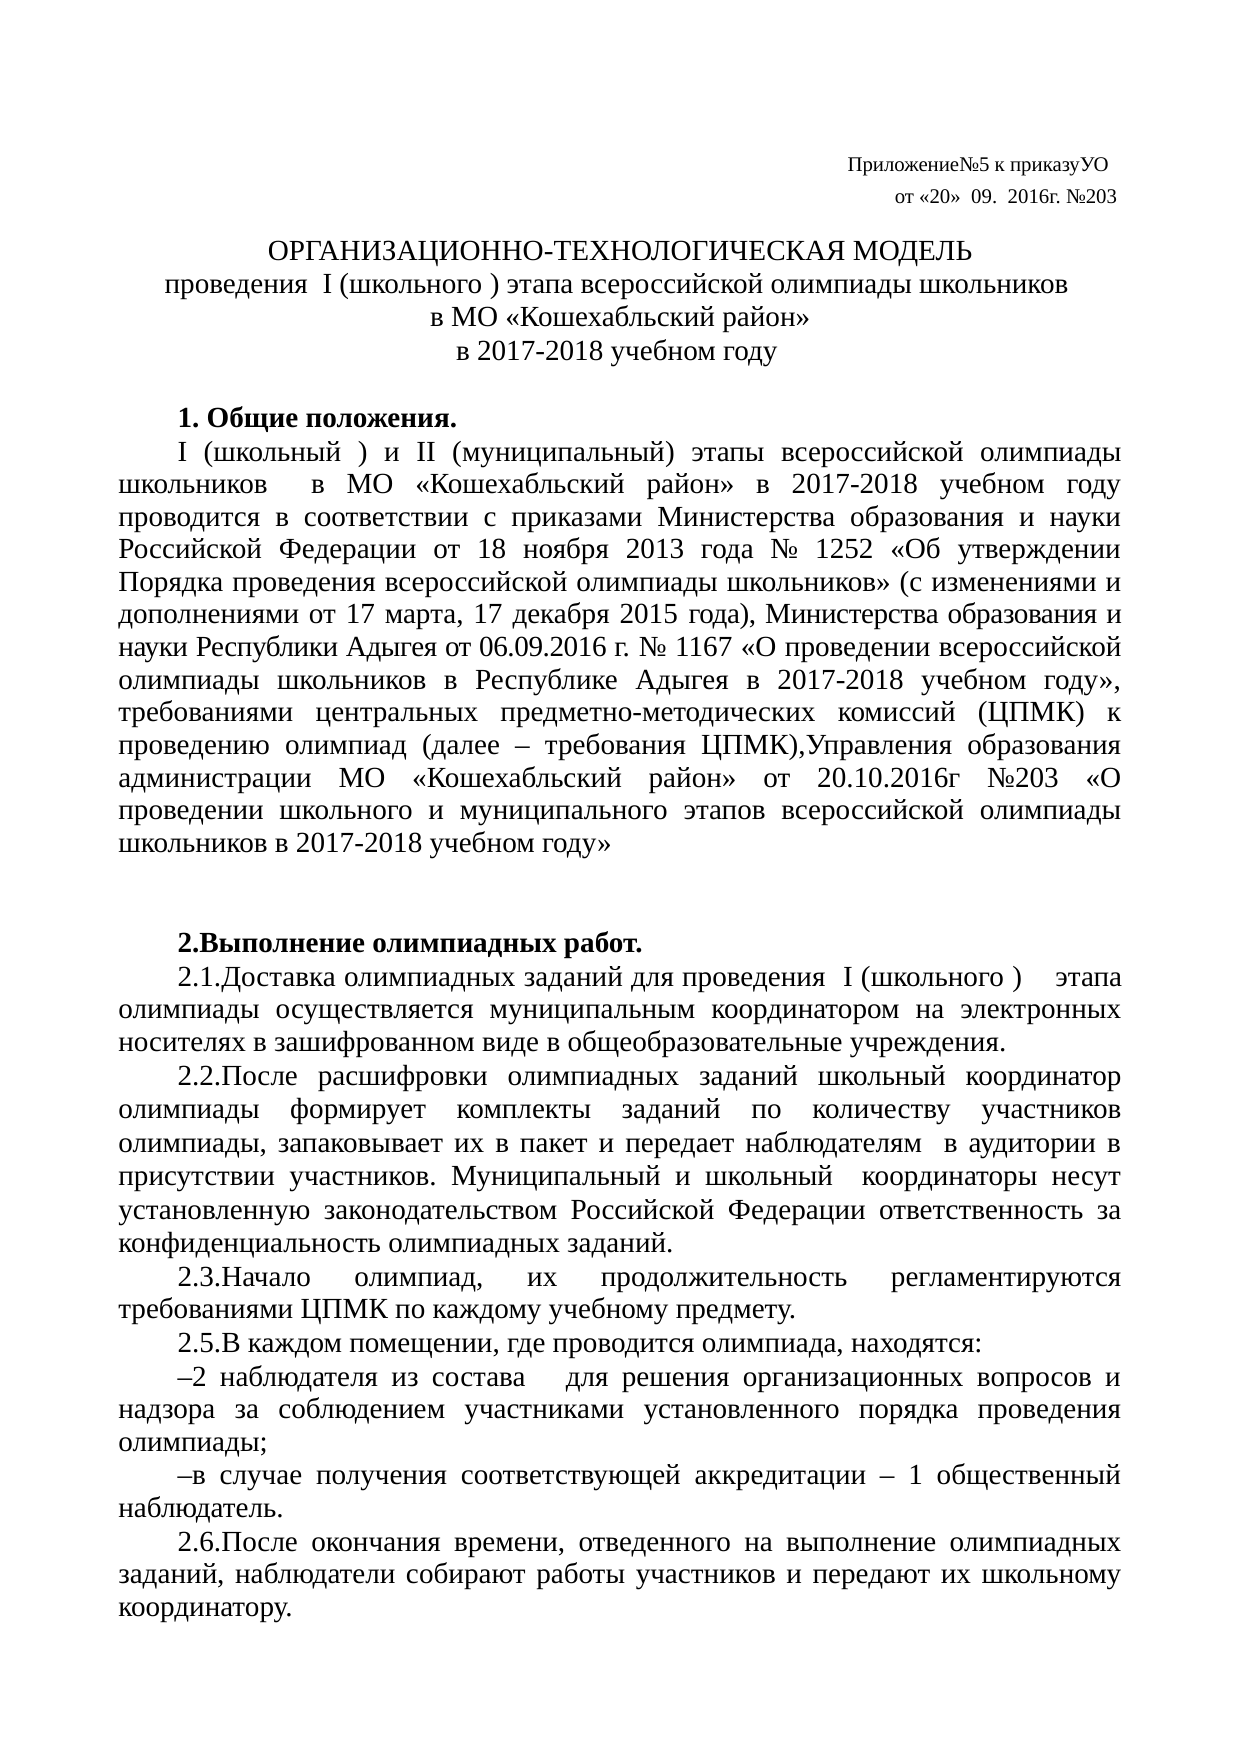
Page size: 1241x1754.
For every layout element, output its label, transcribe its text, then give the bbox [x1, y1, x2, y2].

text 2.6.После окончания времени, отведенного на выполнение олимпиадных заданий, наблюдатели собирают работы участников и передают их школьному координатору. [118, 1524, 1122, 1622]
text ОРГАНИЗАЦИОННО-ТЕХНОЛОГИЧЕСКАЯ МОДЕЛЬ проведения I (школьного ) этапа всероссийской олимпиады школьников [118, 233, 1122, 299]
text в МО «Кошехабльский район» [118, 299, 1122, 333]
text 2.3.Начало олимпиад, их продолжительность регламентируются требованиями ЦПМК по каждому учебному предмету. [118, 1259, 1122, 1325]
text Приложение№5 к приказуУО [118, 152, 1122, 176]
text –2 наблюдателя из состава для решения организационных вопросов и надзора за соблюдением участниками установленного порядка проведения олимпиады; [118, 1359, 1122, 1457]
text от «20» 09. 2016г. №203 [118, 176, 1122, 209]
text 2.Выполнение олимпиадных работ. [118, 926, 1122, 959]
text I (школьный ) и II (муниципальный) этапы всероссийской олимпиады школьников в МО «Кошехабльский район» в 2017-2018 учебном году проводится в соответствии с приказами Министерства образования и науки Российской Федерации от 18 ноября 2013 года № 1252 «Об утверждении Порядка проведения всероссийской олимпиады школьников» (с изменениями и дополнениями от 17 марта, 17 декабря 2015 года), Министерства образования и науки Республики Адыгея от 06.09.2016 г. № 1167 «О проведении всероссийской олимпиады школьников в Республике Адыгея в 2017-2018 учебном году», требованиями центральных предметно-методических комиссий (ЦПМК) к проведению олимпиад (далее – требования ЦПМК),Управления образования администрации МО «Кошехабльский район» от 20.10.2016г №203 «О проведении школьного и муниципального этапов всероссийской олимпиады школьников в 2017-2018 учебном году» [118, 434, 1122, 858]
text –в случае получения соответствующей аккредитации – 1 общественный наблюдатель. [118, 1457, 1122, 1524]
text 2.5.В каждом помещении, где проводится олимпиада, находятся: [118, 1325, 1122, 1359]
text 2.2.После расшифровки олимпиадных заданий школьный координатор олимпиады формирует комплекты заданий по количеству участников олимпиады, запаковывает их в пакет и передает наблюдателям в аудитории в присутствии участников. Муниципальный и школьный координаторы несут установленную законодательством Российской Федерации ответственность за конфиденциальность олимпиадных заданий. [118, 1058, 1122, 1259]
text в 2017-2018 учебном году [118, 333, 1122, 367]
text 2.1.Доставка олимпиадных заданий для проведения I (школьного ) этапа олимпиады осуществляется муниципальным координатором на электронных носителях в зашифрованном виде в общеобразовательные учреждения. [118, 959, 1122, 1058]
text 1. Общие положения. [118, 400, 1122, 434]
